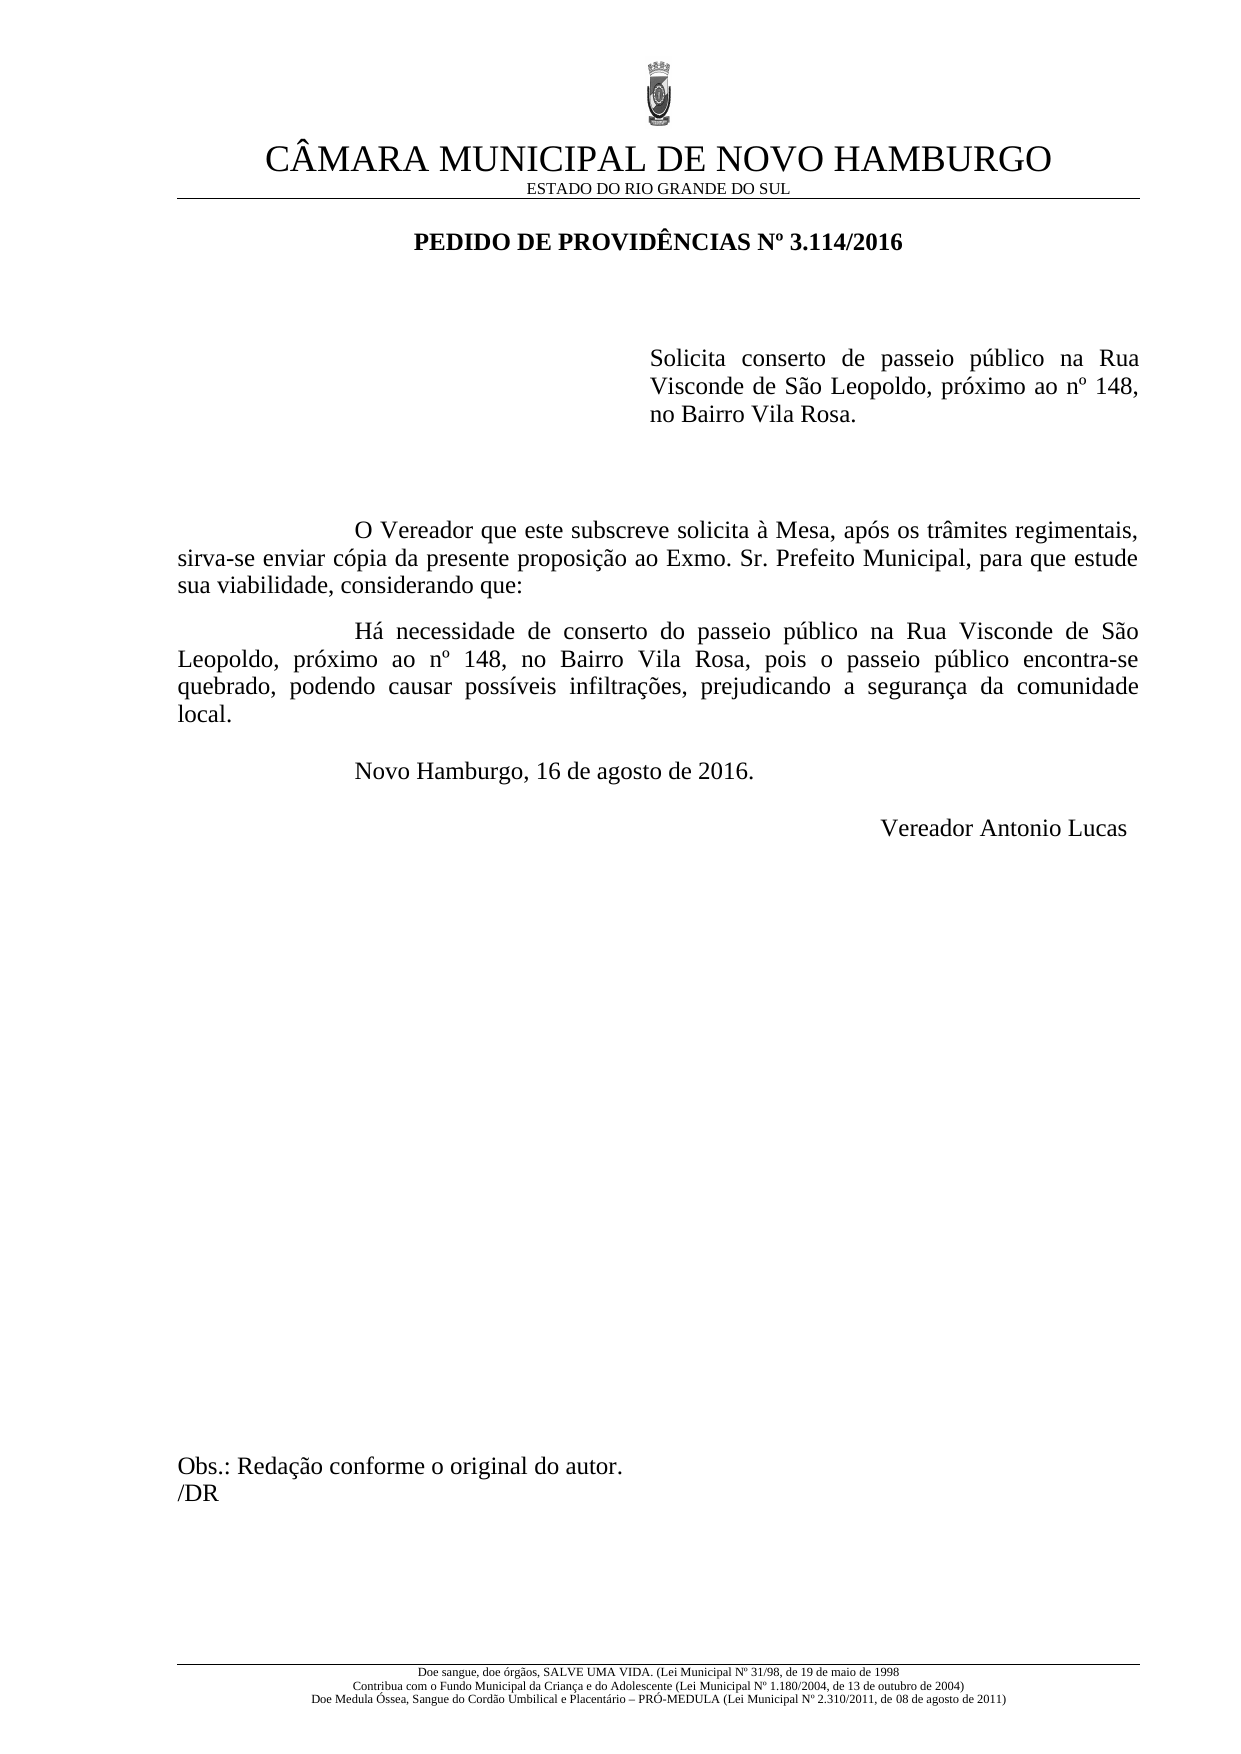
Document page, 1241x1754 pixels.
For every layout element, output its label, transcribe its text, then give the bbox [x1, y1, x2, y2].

text Novo Hamburgo, 16 de agosto de 2016. [177, 757, 1140, 785]
text Vereador Antonio Lucas [177, 814, 1140, 842]
text Obs.: Redação conforme o original do autor. [177, 1452, 1140, 1479]
text /DR [177, 1479, 1140, 1507]
text PEDIDO DE PROVIDÊNCIAS Nº 3.114/2016 [177, 228, 1140, 256]
text Solicita conserto de passeio público na Rua Visconde de São Leopoldo, próximo ao nº 148, no Bairro Vila Rosa. [649, 344, 1140, 428]
text O Vereador que este subscreve solicita à Mesa, após os trâmites regimentais, sirva-se enviar cópia da presente proposição ao Exmo. Sr. Prefeito Municipal, para que estude sua viabilidade, considerando que: [177, 516, 1140, 599]
text Há necessidade de conserto do passeio público na Rua Visconde de São Leopoldo, próximo ao nº 148, no Bairro Vila Rosa, pois o passeio público encontra-se quebrado, podendo causar possíveis infiltrações, prejudicando a segurança da comunidade local. [177, 617, 1140, 728]
